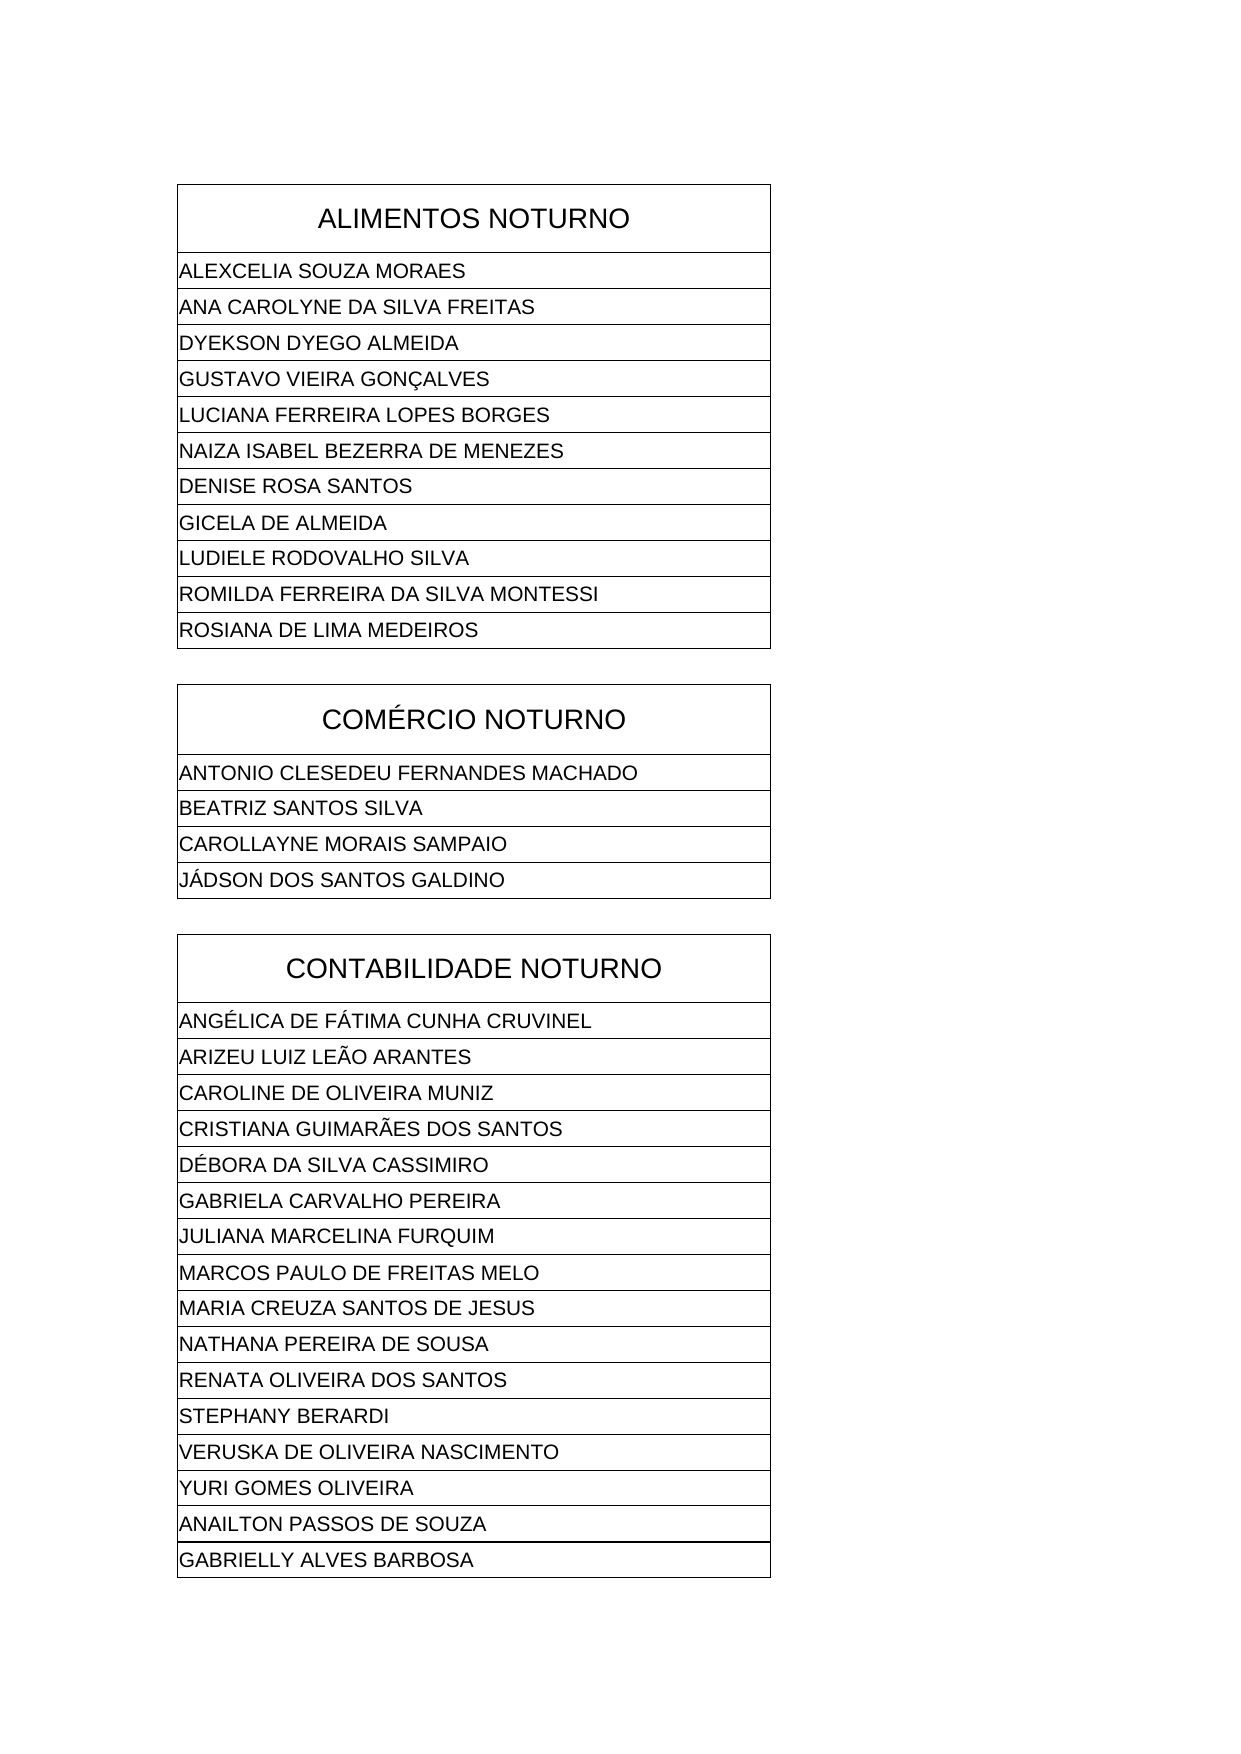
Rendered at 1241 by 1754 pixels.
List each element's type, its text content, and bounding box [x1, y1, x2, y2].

table_cell ROSIANA DE LIMA MEDEIROS [178, 613, 770, 648]
table_cell NAIZA ISABEL BEZERRA DE MENEZES [178, 433, 770, 468]
table_cell BEATRIZ SANTOS SILVA [178, 791, 770, 826]
table_cell GABRIELA CARVALHO PEREIRA [178, 1183, 770, 1218]
table_cell ANTONIO CLESEDEU FERNANDES MACHADO [178, 755, 770, 790]
table_cell [177, 148, 771, 183]
table_cell YURI GOMES OLIVEIRA [178, 1471, 770, 1505]
table_cell ANGÉLICA DE FÁTIMA CUNHA CRUVINEL [178, 1003, 770, 1038]
table_cell ARIZEU LUIZ LEÃO ARANTES [178, 1039, 770, 1074]
table_cell ANA CAROLYNE DA SILVA FREITAS [178, 289, 770, 324]
table_cell LUCIANA FERREIRA LOPES BORGES [178, 397, 770, 432]
table_cell DENISE ROSA SANTOS [178, 469, 770, 504]
table_cell JÁDSON DOS SANTOS GALDINO [178, 863, 770, 898]
table_cell DÉBORA DA SILVA CASSIMIRO [178, 1147, 770, 1182]
table_cell CRISTIANA GUIMARÃES DOS SANTOS [178, 1111, 770, 1146]
table_cell LUDIELE RODOVALHO SILVA [178, 541, 770, 576]
table_cell CONTABILIDADE NOTURNO [178, 935, 770, 1002]
table_cell DYEKSON DYEGO ALMEIDA [178, 325, 770, 360]
table_cell MARIA CREUZA SANTOS DE JESUS [178, 1291, 770, 1326]
table_cell NATHANA PEREIRA DE SOUSA [178, 1327, 770, 1362]
table_cell [177, 899, 771, 933]
table_cell MARCOS PAULO DE FREITAS MELO [178, 1255, 770, 1290]
table_cell ANAILTON PASSOS DE SOUZA [178, 1506, 770, 1541]
table_cell STEPHANY BERARDI [178, 1399, 770, 1433]
table_cell RENATA OLIVEIRA DOS SANTOS [178, 1363, 770, 1398]
table_cell GABRIELLY ALVES BARBOSA [178, 1543, 770, 1577]
table_cell ALEXCELIA SOUZA MORAES [178, 253, 770, 288]
table_cell CAROLINE DE OLIVEIRA MUNIZ [178, 1075, 770, 1110]
table_cell [177, 649, 771, 683]
table_cell JULIANA MARCELINA FURQUIM [178, 1219, 770, 1254]
table_cell VERUSKA DE OLIVEIRA NASCIMENTO [178, 1435, 770, 1469]
table_cell ALIMENTOS NOTURNO [178, 185, 770, 252]
table_cell ROMILDA FERREIRA DA SILVA MONTESSI [178, 577, 770, 612]
table_cell GICELA DE ALMEIDA [178, 505, 770, 540]
table_cell COMÉRCIO NOTURNO [178, 685, 770, 754]
table_cell GUSTAVO VIEIRA GONÇALVES [178, 361, 770, 396]
table_cell CAROLLAYNE MORAIS SAMPAIO [178, 827, 770, 862]
